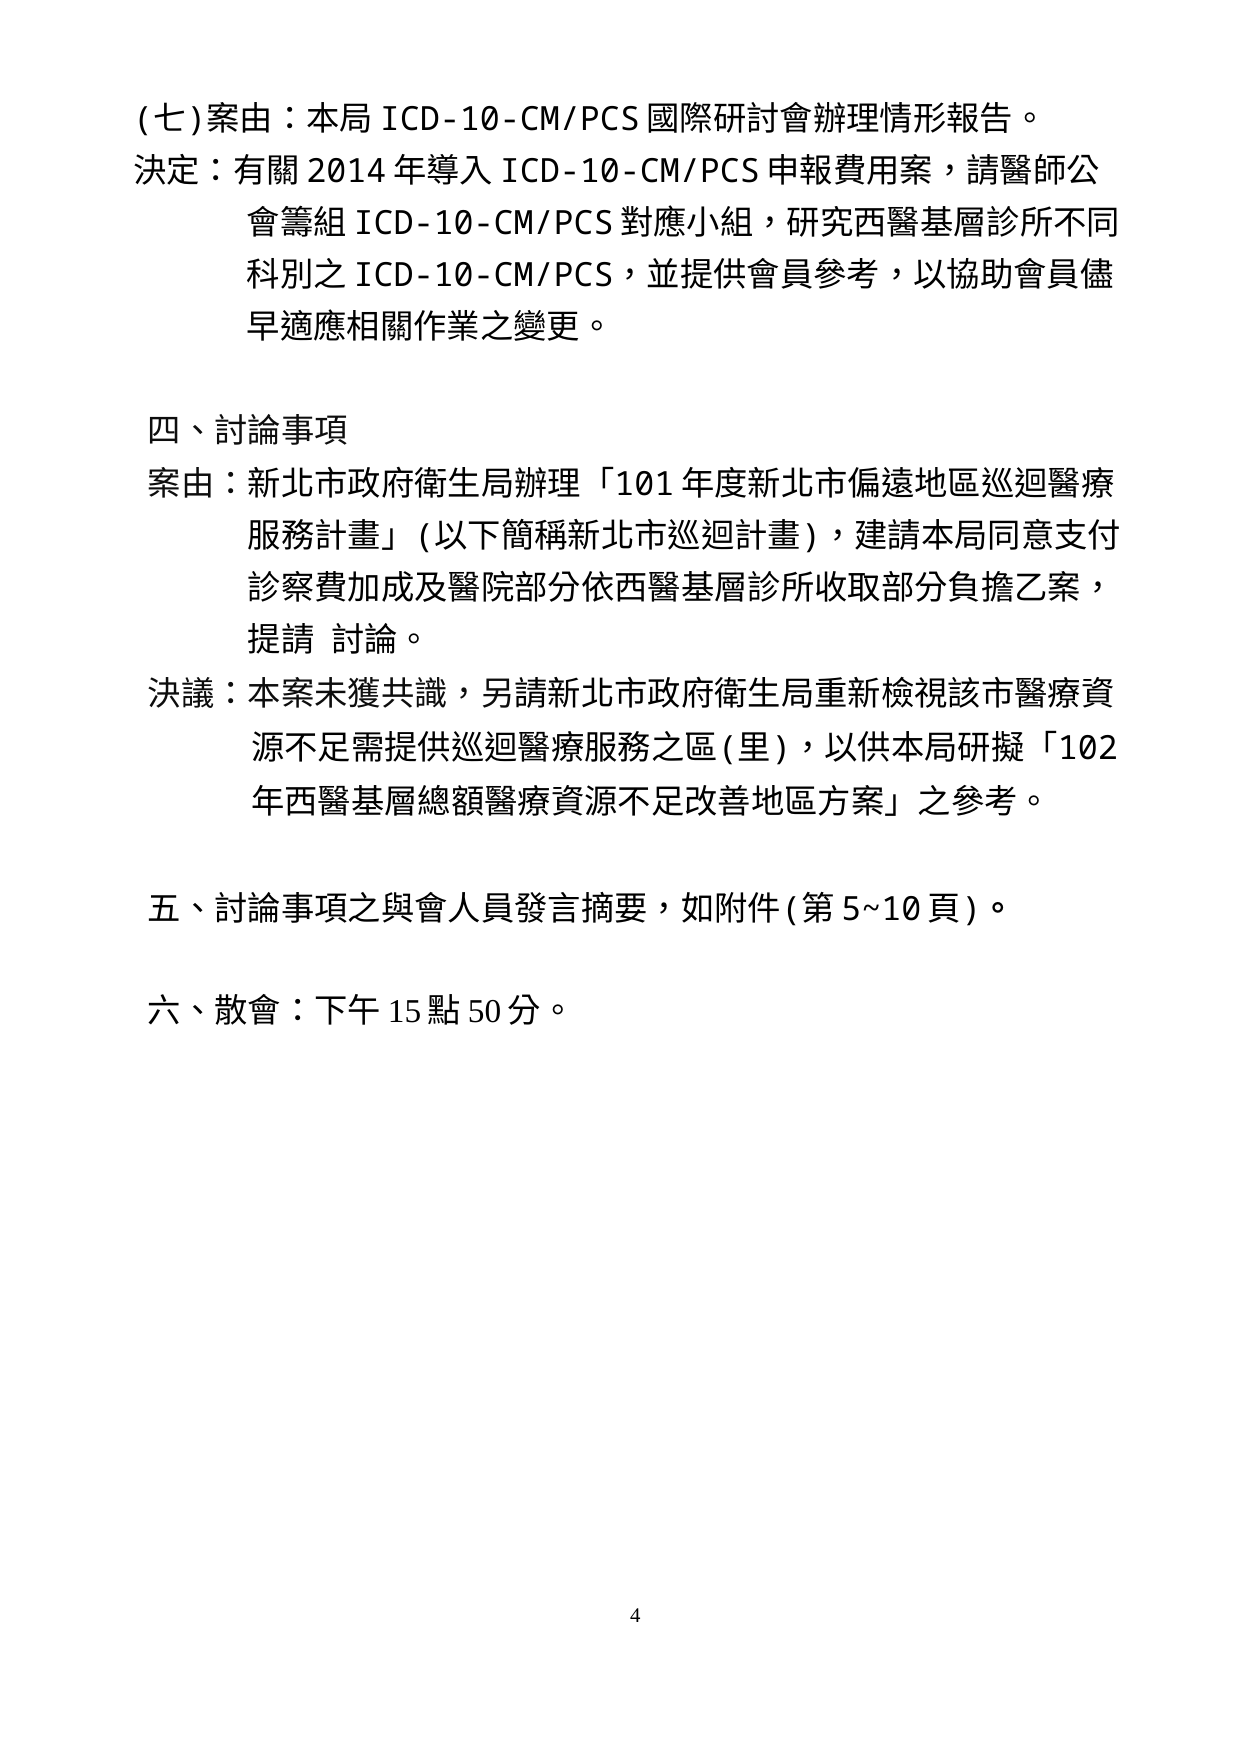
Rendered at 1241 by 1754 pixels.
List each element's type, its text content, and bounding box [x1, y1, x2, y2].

text 六、散會：下午15點50分。 [148, 980, 1122, 1032]
text 決議：本案未獲共識，另請新北市政府衛生局重新檢視該市醫療資源不足需提供巡迴醫療服務之區(里)，以供本局研擬「102年西醫基層總額醫療資源不足改善地區方案」之參考。 [148, 662, 1122, 824]
text 決定：有關2014年導入ICD-10-CM/PCS申報費用案，請醫師公會籌組ICD-10-CM/PCS對應小組，研究西醫基層診所不同科別之ICD-10-CM/PCS，並提供會員參考，以協助會員儘早適應相關作業之變更。 [133, 141, 1122, 349]
text (七)案由：本局ICD-10-CM/PCS國際研討會辦理情形報告。 [133, 89, 1122, 141]
text 四、討論事項 [148, 401, 1122, 453]
text 案由：新北市政府衛生局辦理「101年度新北市偏遠地區巡迴醫療服務計畫」(以下簡稱新北市巡迴計畫)，建請本局同意支付診察費加成及醫院部分依西醫基層診所收取部分負擔乙案，提請 討論。 [147, 453, 1122, 662]
text 五、討論事項之與會人員發言摘要，如附件(第5~10頁)。 [148, 878, 1122, 930]
